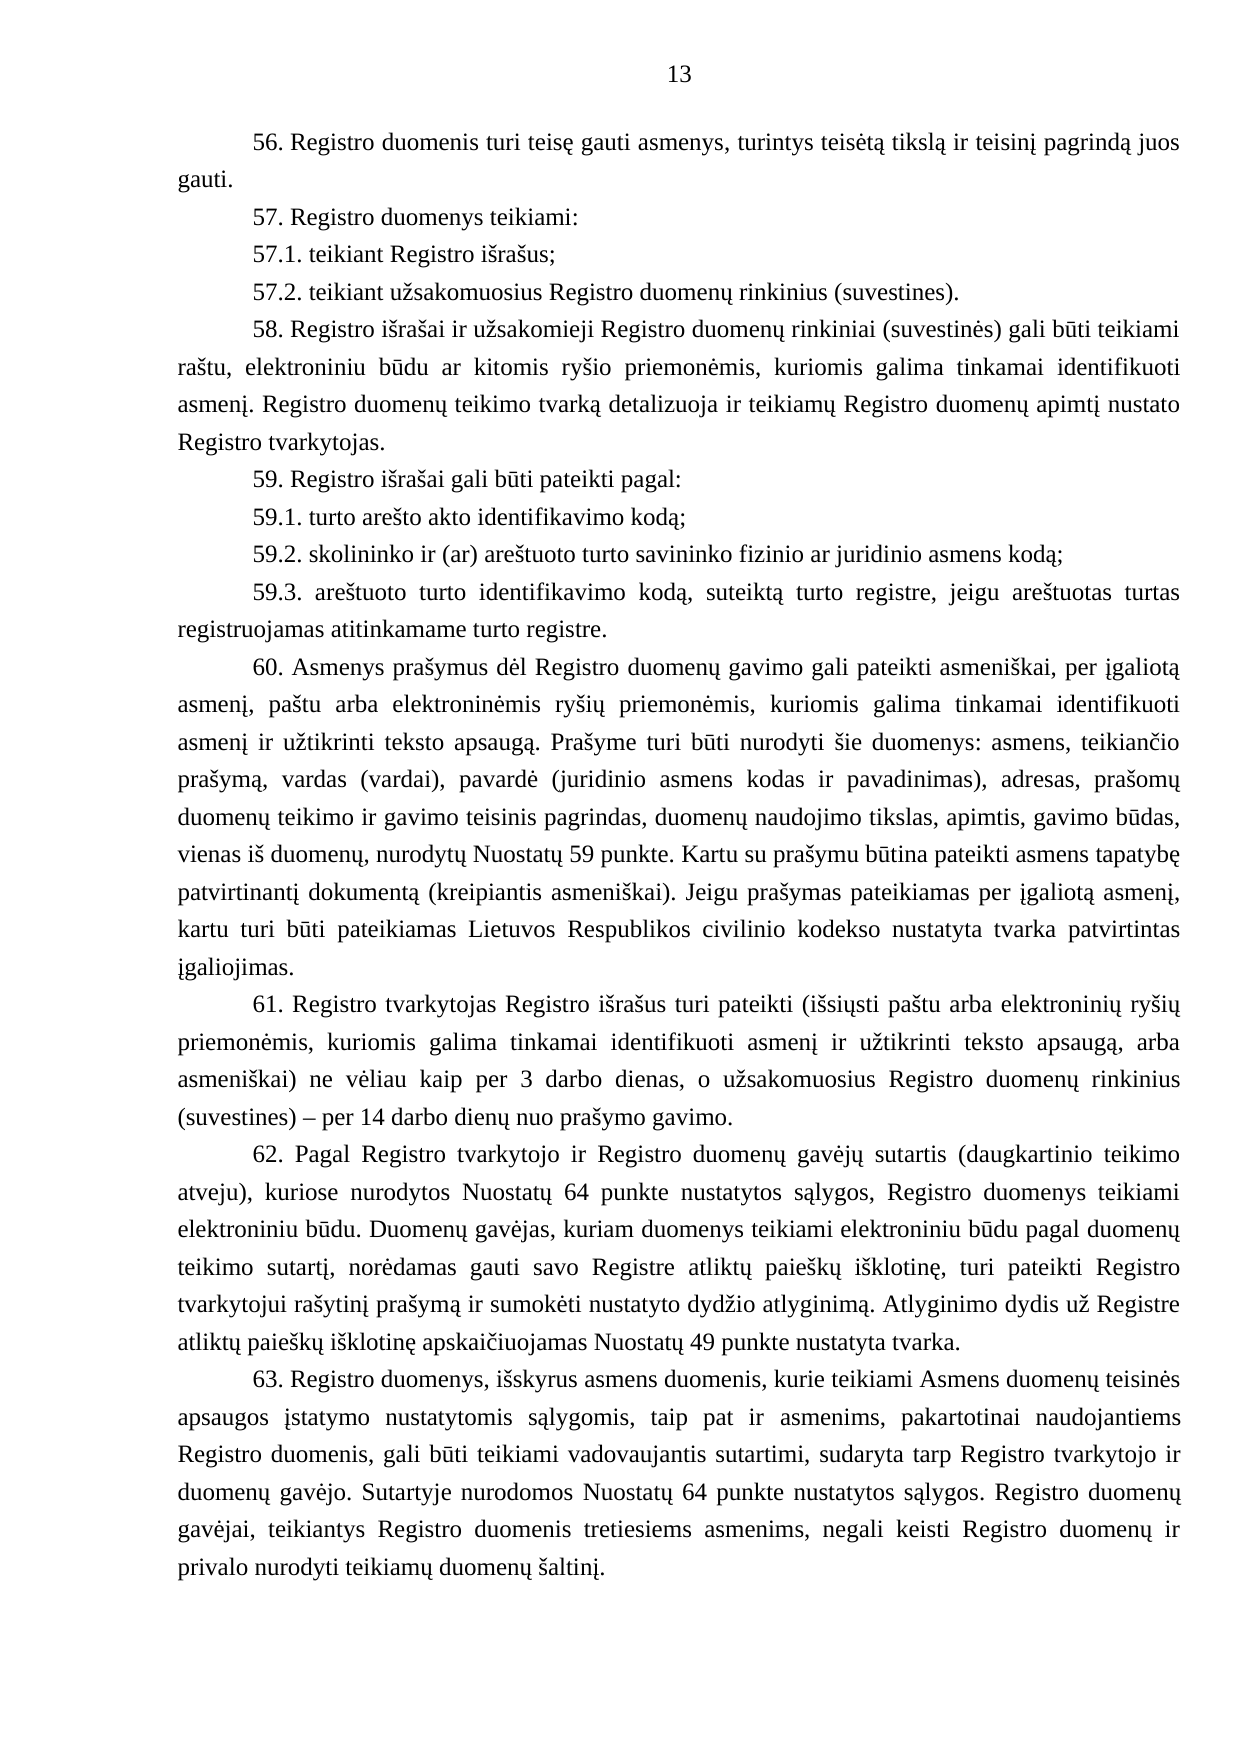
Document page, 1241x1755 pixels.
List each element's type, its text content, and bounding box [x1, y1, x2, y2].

text 62. Pagal Registro tvarkytojo ir Registro duomenų gavėjų sutartis (daugkartinio teikimo atveju), kuriose nurodytos Nuostatų 64 punkte nustatytos sąlygos, Registro duomenys teikiami elektroniniu būdu. Duomenų gavėjas, kuriam duomenys teikiami elektroniniu būdu pagal duomenų teikimo sutartį, norėdamas gauti savo Registre atliktų paieškų išklotinę, turi pateikti Registro tvarkytojui rašytinį prašymą ir sumokėti nustatyto dydžio atlyginimą. Atlyginimo dydis už Registre atliktų paieškų išklotinę apskaičiuojamas Nuostatų 49 punkte nustatyta tvarka. [177, 1131, 1181, 1356]
text 57.2. teikiant užsakomuosius Registro duomenų rinkinius (suvestines). [177, 268, 1181, 306]
text 59.3. areštuoto turto identifikavimo kodą, suteiktą turto registre, jeigu areštuotas turtas registruojamas atitinkamame turto registre. [177, 568, 1181, 643]
text 57.1. teikiant Registro išrašus; [177, 231, 1181, 268]
text 60. Asmenys prašymus dėl Registro duomenų gavimo gali pateikti asmeniškai, per įgaliotą asmenį, paštu arba elektroninėmis ryšių priemonėmis, kuriomis galima tinkamai identifikuoti asmenį ir užtikrinti teksto apsaugą. Prašyme turi būti nurodyti šie duomenys: asmens, teikiančio prašymą, vardas (vardai), pavardė (juridinio asmens kodas ir pavadinimas), adresas, prašomų duomenų teikimo ir gavimo teisinis pagrindas, duomenų naudojimo tikslas, apimtis, gavimo būdas, vienas iš duomenų, nurodytų Nuostatų 59 punkte. Kartu su prašymu būtina pateikti asmens tapatybę patvirtinantį dokumentą (kreipiantis asmeniškai). Jeigu prašymas pateikiamas per įgaliotą asmenį, kartu turi būti pateikiamas Lietuvos Respublikos civilinio kodekso nustatyta tvarka patvirtintas įgaliojimas. [177, 643, 1181, 981]
text 61. Registro tvarkytojas Registro išrašus turi pateikti (išsiųsti paštu arba elektroninių ryšių priemonėmis, kuriomis galima tinkamai identifikuoti asmenį ir užtikrinti teksto apsaugą, arba asmeniškai) ne vėliau kaip per 3 darbo dienas, o užsakomuosius Registro duomenų rinkinius (suvestines) – per 14 darbo dienų nuo prašymo gavimo. [177, 981, 1181, 1131]
text 63. Registro duomenys, išskyrus asmens duomenis, kurie teikiami Asmens duomenų teisinės apsaugos įstatymo nustatytomis sąlygomis, taip pat ir asmenims, pakartotinai naudojantiems Registro duomenis, gali būti teikiami vadovaujantis sutartimi, sudaryta tarp Registro tvarkytojo ir duomenų gavėjo. Sutartyje nurodomos Nuostatų 64 punkte nustatytos sąlygos. Registro duomenų gavėjai, teikiantys Registro duomenis tretiesiems asmenims, negali keisti Registro duomenų ir privalo nurodyti teikiamų duomenų šaltinį. [177, 1356, 1181, 1581]
text 57. Registro duomenys teikiami: [177, 193, 1181, 231]
text 56. Registro duomenis turi teisę gauti asmenys, turintys teisėtą tikslą ir teisinį pagrindą juos gauti. [177, 118, 1181, 193]
text 59.1. turto arešto akto identifikavimo kodą; [177, 493, 1181, 531]
text 59. Registro išrašai gali būti pateikti pagal: [177, 456, 1181, 493]
text 59.2. skolininko ir (ar) areštuoto turto savininko fizinio ar juridinio asmens kodą; [177, 531, 1181, 568]
text 58. Registro išrašai ir užsakomieji Registro duomenų rinkiniai (suvestinės) gali būti teikiami raštu, elektroniniu būdu ar kitomis ryšio priemonėmis, kuriomis galima tinkamai identifikuoti asmenį. Registro duomenų teikimo tvarką detalizuoja ir teikiamų Registro duomenų apimtį nustato Registro tvarkytojas. [177, 306, 1181, 456]
